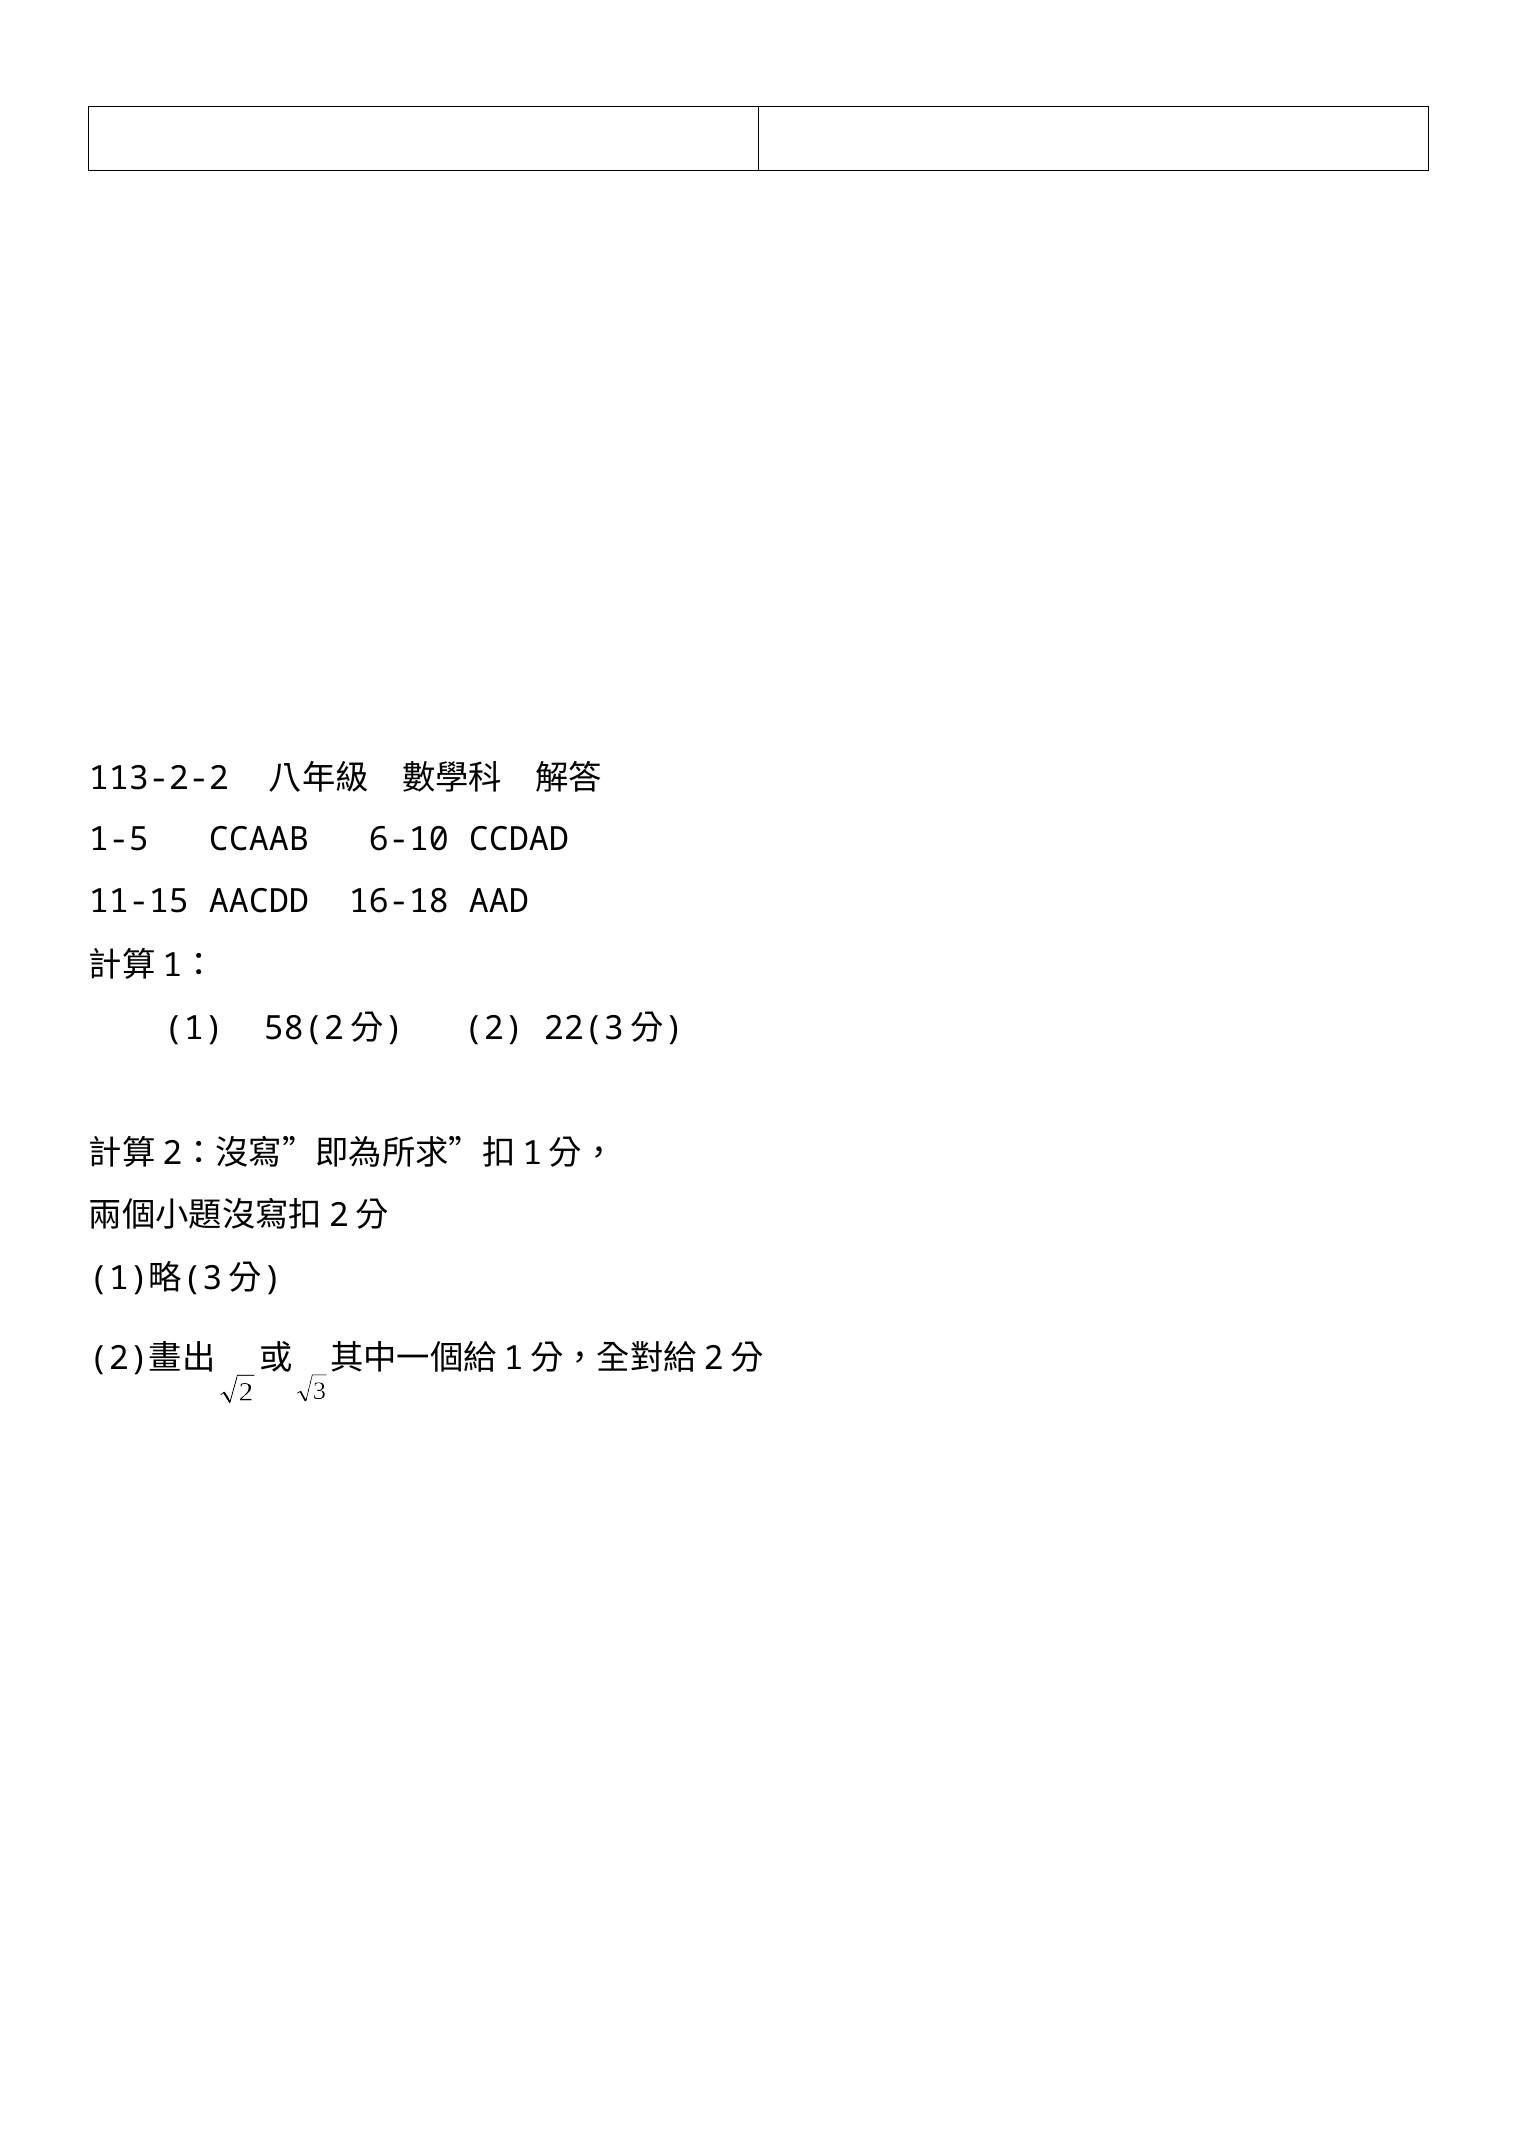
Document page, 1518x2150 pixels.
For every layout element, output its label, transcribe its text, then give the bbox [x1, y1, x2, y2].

text 11-15 AACDD 16-18 AAD [89, 858, 1429, 921]
text 1-5 CCAAB 6-10 CCDAD [89, 796, 1429, 858]
table_header [89, 107, 758, 170]
table_header [759, 107, 1428, 170]
text 計算2：沒寫”即為所求”扣1分， [89, 1108, 1429, 1171]
text 兩個小題沒寫扣2分 [89, 1171, 1429, 1233]
text (2)畫出或其中一個給1分，全對給2分 [89, 1296, 1429, 1421]
text 113-2-2 八年級 數學科 解答 [89, 733, 1429, 796]
list 58(2分) (2) 22(3分) [164, 983, 1429, 1046]
text (1)略(3分) [89, 1233, 1429, 1296]
text 計算1： [89, 921, 1429, 983]
